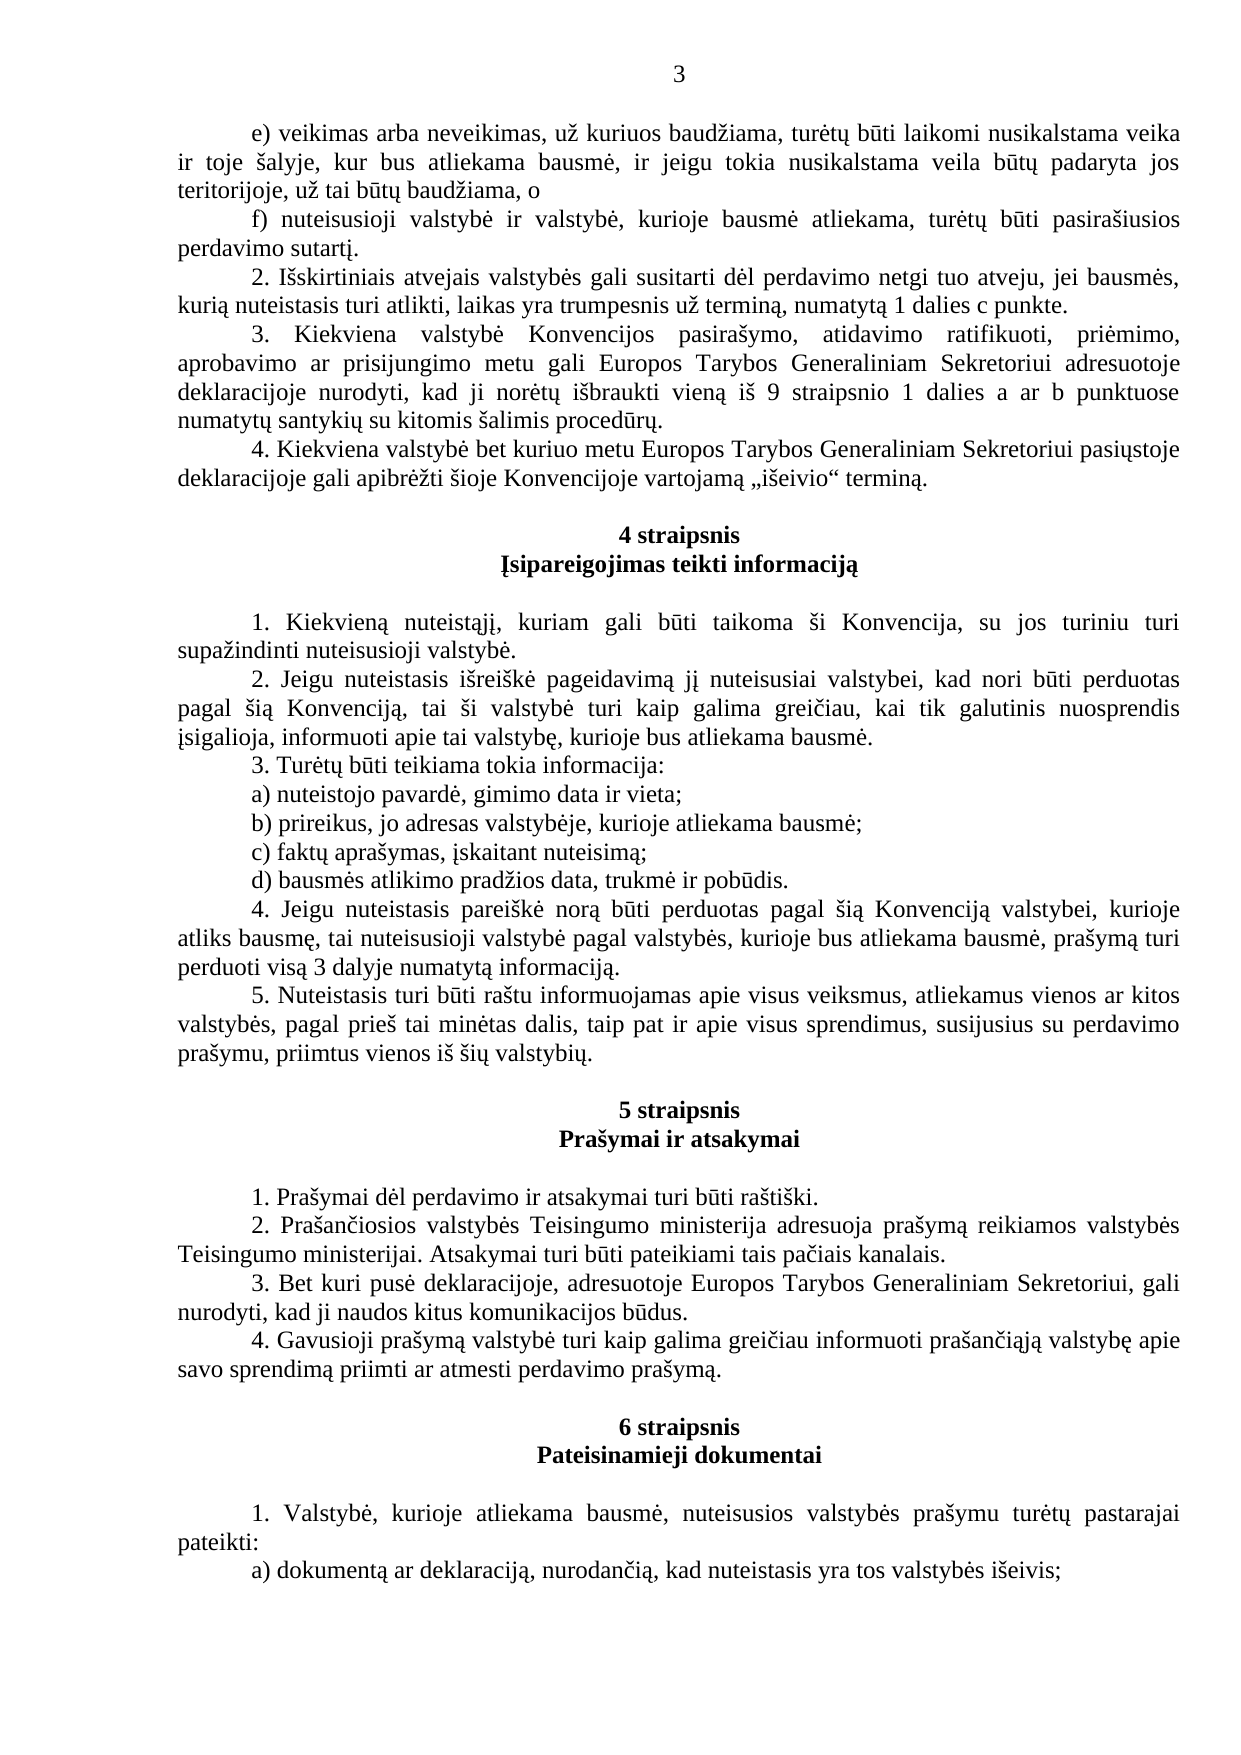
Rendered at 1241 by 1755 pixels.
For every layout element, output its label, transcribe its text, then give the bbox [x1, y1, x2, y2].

text 1. Prašymai dėl perdavimo ir atsakymai turi būti raštiški. [177, 1182, 1181, 1211]
text Įsipareigojimas teikti informaciją [177, 549, 1181, 578]
text 4. Jeigu nuteistasis pareiškė norą būti perduotas pagal šią Konvenciją valstybei, kurioje atliks bausmę, tai nuteisusioji valstybė pagal valstybės, kurioje bus atliekama bausmė, prašymą turi perduoti visą 3 dalyje numatytą informaciją. [177, 894, 1181, 981]
text a) nuteistojo pavardė, gimimo data ir vieta; [177, 779, 1181, 808]
text a) dokumentą ar deklaraciją, nurodančią, kad nuteistasis yra tos valstybės išeivis; [177, 1556, 1181, 1584]
text 3. Kiekviena valstybė Konvencijos pasirašymo, atidavimo ratifikuoti, priėmimo, aprobavimo ar prisijungimo metu gali Europos Tarybos Generaliniam Sekretoriui adresuotoje deklaracijoje nurodyti, kad ji norėtų išbraukti vieną iš 9 straipsnio 1 dalies a ar b punktuose numatytų santykių su kitomis šalimis procedūrų. [177, 319, 1181, 434]
text 2. Išskirtiniais atvejais valstybės gali susitarti dėl perdavimo netgi tuo atveju, jei bausmės, kurią nuteistasis turi atlikti, laikas yra trumpesnis už terminą, numatytą 1 dalies c punkte. [177, 262, 1181, 319]
text 5. Nuteistasis turi būti raštu informuojamas apie visus veiksmus, atliekamus vienos ar kitos valstybės, pagal prieš tai minėtas dalis, taip pat ir apie visus sprendimus, susijusius su perdavimo prašymu, priimtus vienos iš šių valstybių. [177, 981, 1181, 1067]
text 3. Bet kuri pusė deklaracijoje, adresuotoje Europos Tarybos Generaliniam Sekretoriui, gali nurodyti, kad ji naudos kitus komunikacijos būdus. [177, 1268, 1181, 1326]
text b) prireikus, jo adresas valstybėje, kurioje atliekama bausmė; [177, 808, 1181, 837]
text f) nuteisusioji valstybė ir valstybė, kurioje bausmė atliekama, turėtų būti pasirašiusios perdavimo sutartį. [177, 204, 1181, 262]
text 5 straipsnis [177, 1096, 1181, 1124]
text 4. Kiekviena valstybė bet kuriuo metu Europos Tarybos Generaliniam Sekretoriui pasiųstoje deklaracijoje gali apibrėžti šioje Konvencijoje vartojamą „išeivio“ terminą. [177, 434, 1181, 492]
text c) faktų aprašymas, įskaitant nuteisimą; [177, 837, 1181, 866]
text e) veikimas arba neveikimas, už kuriuos baudžiama, turėtų būti laikomi nusikalstama veika ir toje šalyje, kur bus atliekama bausmė, ir jeigu tokia nusikalstama veila būtų padaryta jos teritorijoje, už tai būtų baudžiama, o [177, 118, 1181, 204]
text 4. Gavusioji prašymą valstybė turi kaip galima greičiau informuoti prašančiąją valstybę apie savo sprendimą priimti ar atmesti perdavimo prašymą. [177, 1326, 1181, 1383]
text 2. Prašančiosios valstybės Teisingumo ministerija adresuoja prašymą reikiamos valstybės Teisingumo ministerijai. Atsakymai turi būti pateikiami tais pačiais kanalais. [177, 1211, 1181, 1268]
text 3. Turėtų būti teikiama tokia informacija: [177, 751, 1181, 779]
text 2. Jeigu nuteistasis išreiškė pageidavimą jį nuteisusiai valstybei, kad nori būti perduotas pagal šią Konvenciją, tai ši valstybė turi kaip galima greičiau, kai tik galutinis nuosprendis įsigalioja, informuoti apie tai valstybę, kurioje bus atliekama bausmė. [177, 664, 1181, 751]
text 4 straipsnis [177, 521, 1181, 549]
text Prašymai ir atsakymai [177, 1124, 1181, 1153]
text d) bausmės atlikimo pradžios data, trukmė ir pobūdis. [177, 866, 1181, 894]
text Pateisinamieji dokumentai [177, 1441, 1181, 1469]
text 1. Valstybė, kurioje atliekama bausmė, nuteisusios valstybės prašymu turėtų pastarajai pateikti: [177, 1498, 1181, 1556]
text 6 straipsnis [177, 1412, 1181, 1441]
text 1. Kiekvieną nuteistąjį, kuriam gali būti taikoma ši Konvencija, su jos turiniu turi supažindinti nuteisusioji valstybė. [177, 607, 1181, 664]
